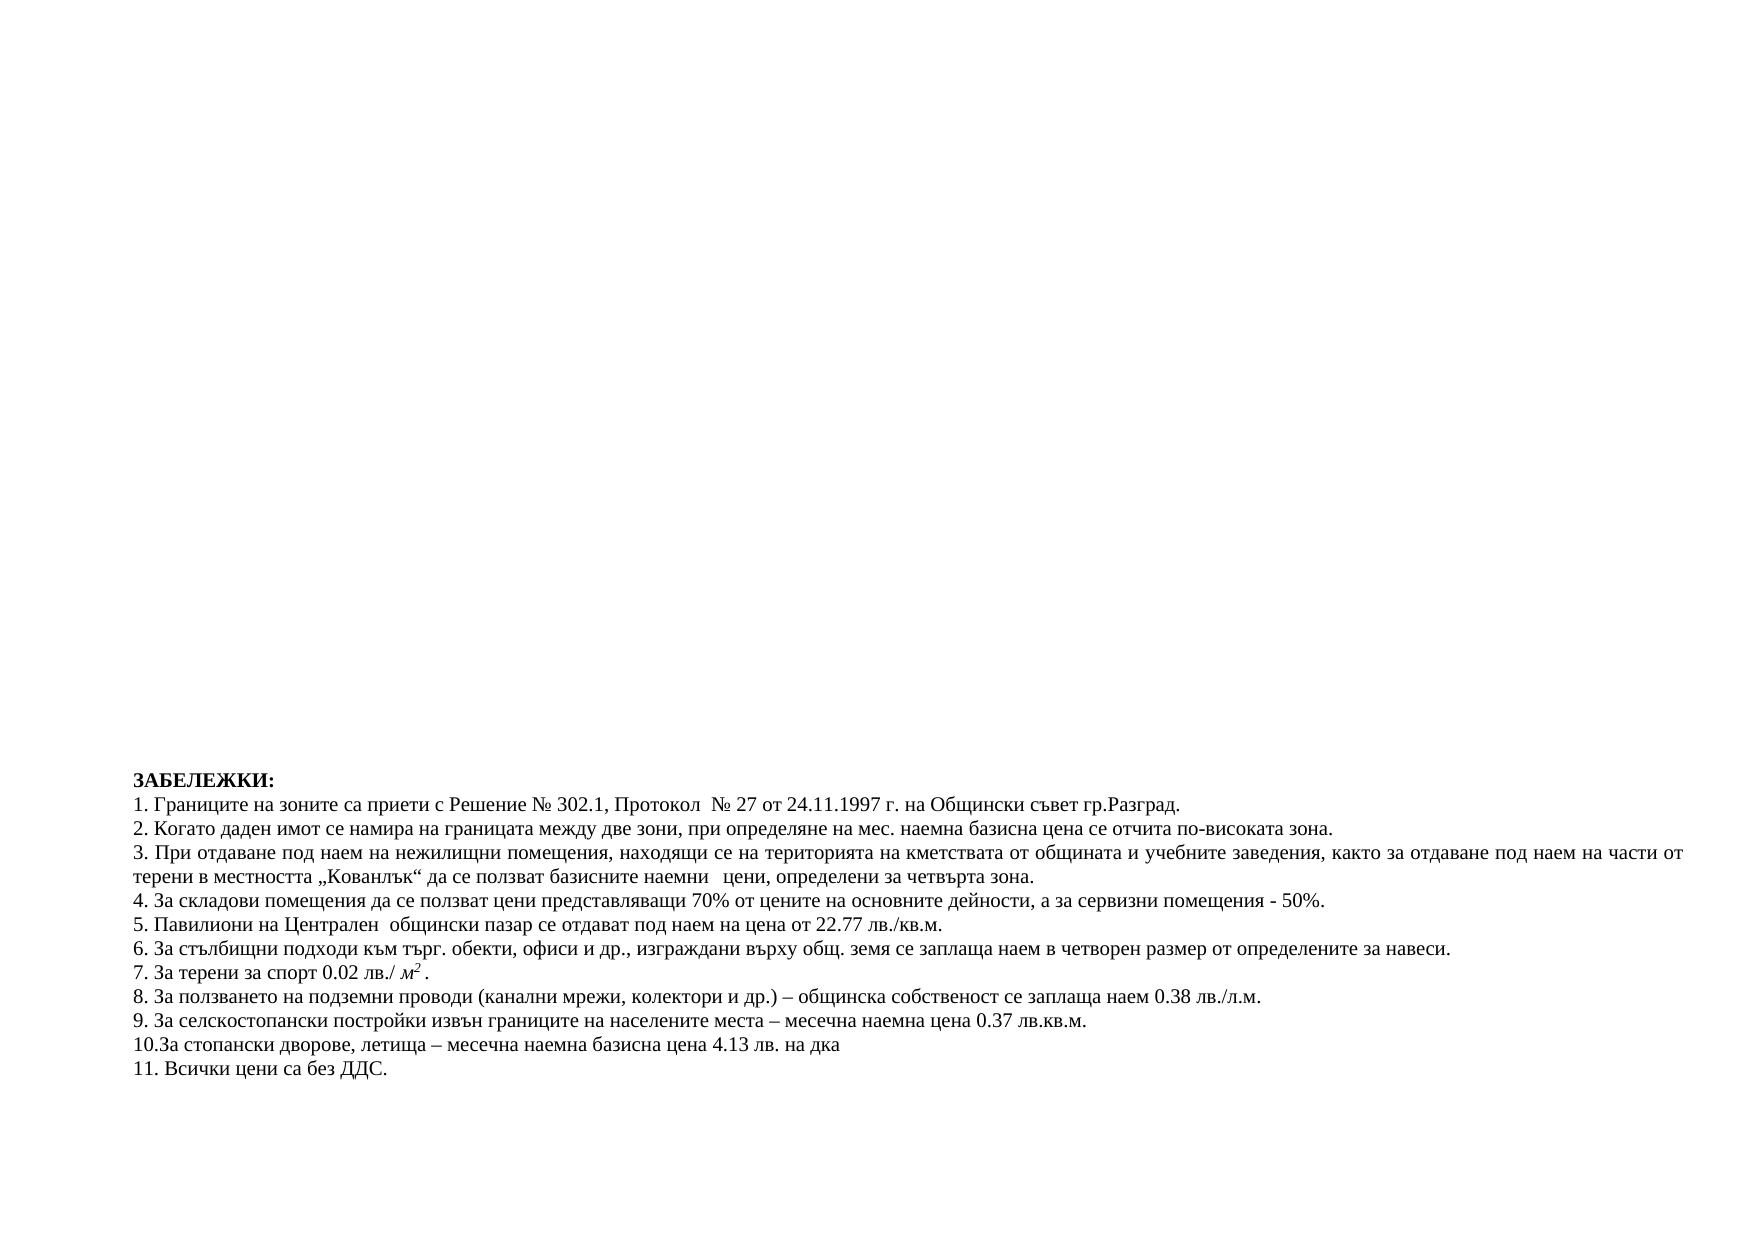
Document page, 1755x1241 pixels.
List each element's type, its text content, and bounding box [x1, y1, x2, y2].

text 1. Границите на зоните са приети с Решение № 302.1, Протокол № 27 от 24.11.1997 г. на Общински съвет гр.Разград. [133, 792, 1687, 816]
text 2. Когато даден имот се намира на границата между две зони, при определяне на мес. наемна базисна цена се отчита по-високата зона. [133, 816, 1687, 840]
text 6. За стълбищни подходи към търг. обекти, офиси и др., изграждани върху общ. земя се заплаща наем в четворен размер от определените за навеси. [133, 936, 1687, 960]
text 5. Павилиони на Централен общински пазар се отдават под наем на цена от 22.77 лв./кв.м. [133, 912, 1687, 936]
text 7. За терени за спорт 0.02 лв./ м2 . [133, 960, 1687, 984]
text 9. За селскостопански постройки извън границите на населените места – месечна наемна цена 0.37 лв.кв.м. [133, 1008, 1687, 1032]
text 3. При отдаване под наем на нежилищни помещения, находящи се на територията на кметствата от общината и учебните заведения, както за отдаване под наем на части от терени в местността „Кованлък“ да се ползват базисните наемни цени, определени за четвърта зона. [133, 840, 1687, 888]
text 8. За ползването на подземни проводи (канални мрежи, колектори и др.) – общинска собственост се заплаща наем 0.38 лв./л.м. [133, 984, 1687, 1008]
text 10.За стопански дворове, летища – месечна наемна базисна цена 4.13 лв. на дка [133, 1032, 1687, 1056]
text 4. За складови помещения да се ползват цени представляващи 70% от цените на основните дейности, а за сервизни помещения - 50%. [133, 888, 1687, 912]
text 11. Всички цени са без ДДС. [133, 1056, 1687, 1080]
subtitle ЗАБЕЛЕЖКИ: [133, 768, 1687, 792]
